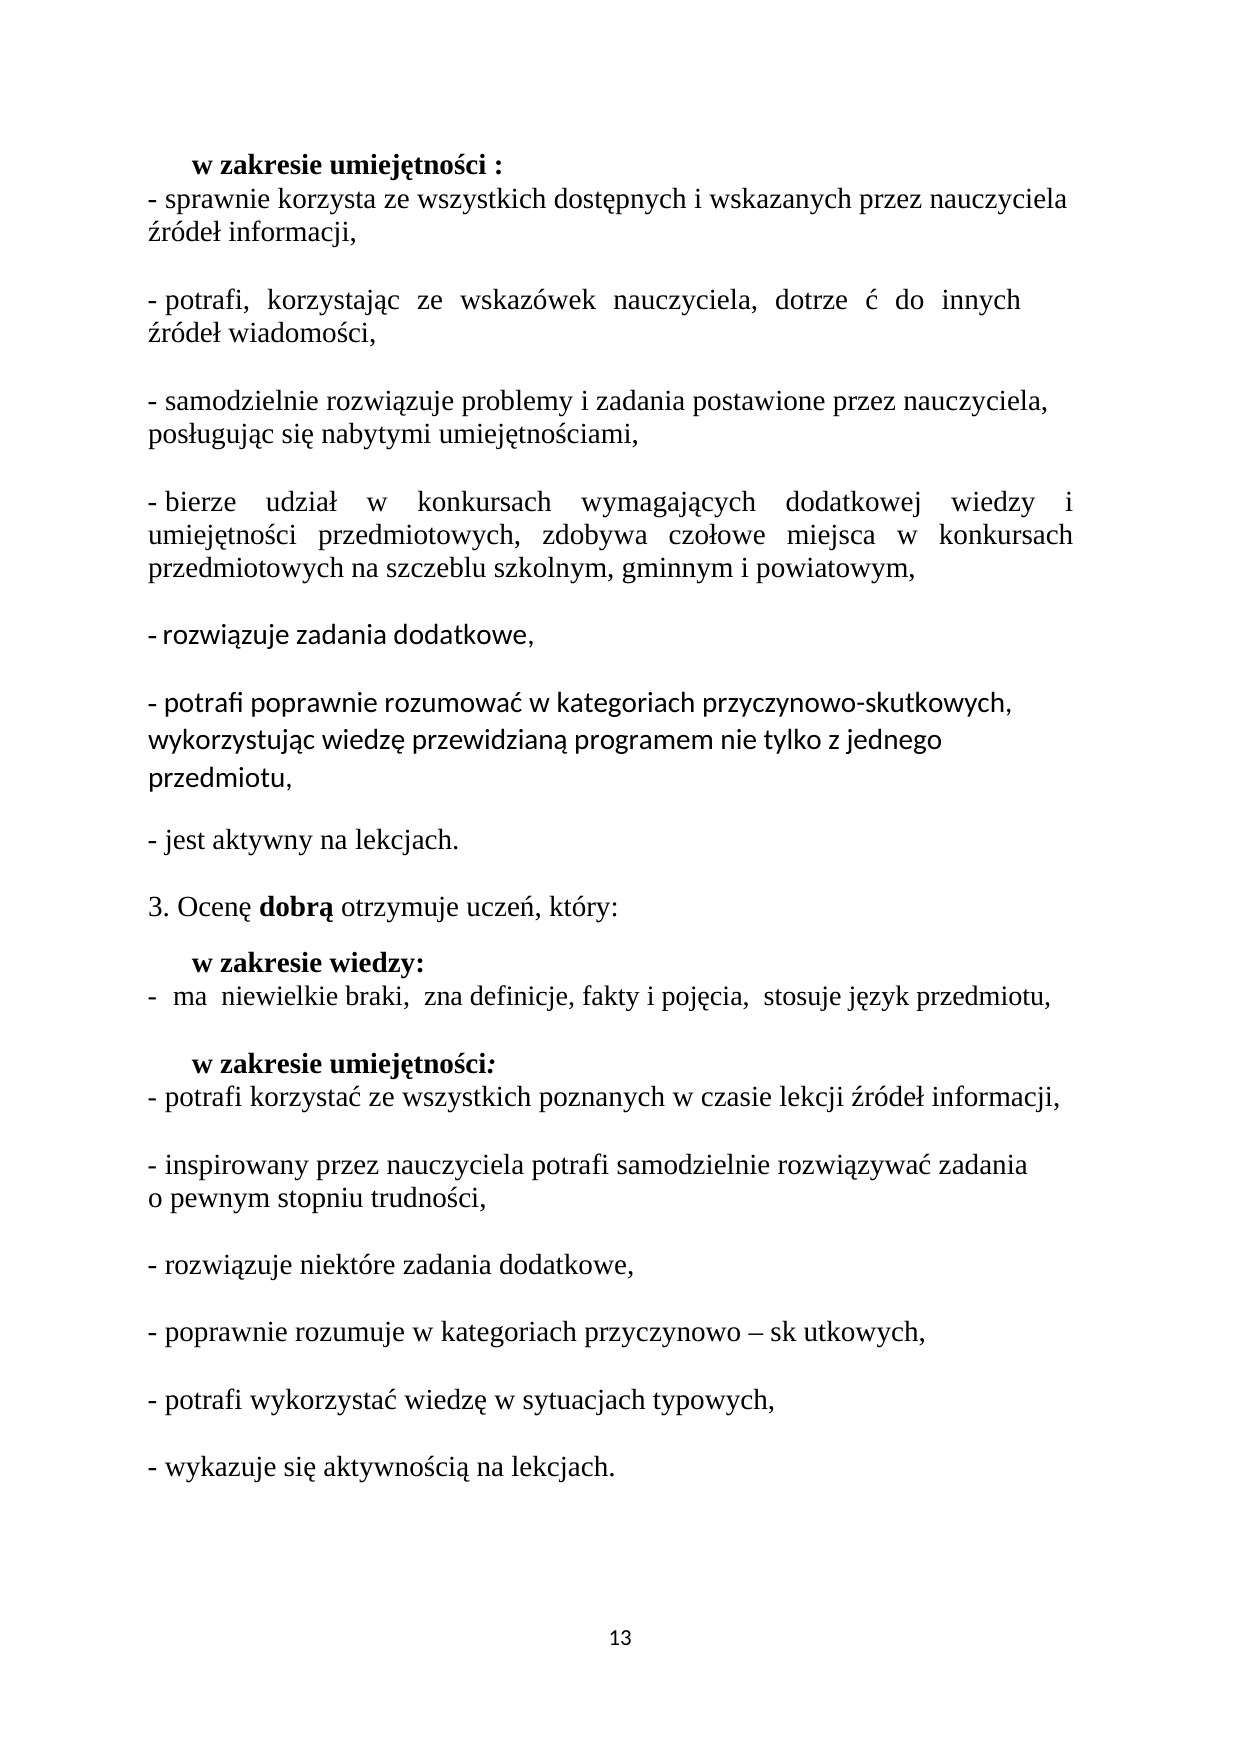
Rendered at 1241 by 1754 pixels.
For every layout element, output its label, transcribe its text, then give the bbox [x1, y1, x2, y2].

list sprawnie korzysta ze wszystkich dostępnych i wskazanych przez nauczyciela źródeł informacji, [147, 181, 1067, 248]
list ma niewielkie braki, zna definicje, fakty i pojęcia, stosuje język przedmiotu, [147, 979, 1086, 1012]
text w zakresie wiedzy: [192, 945, 1086, 979]
list potrafi, korzystając ze wskazówek nauczyciela, dotrze ć do innych źródeł wiadomości, [147, 282, 1021, 349]
text w zakresie umiejętności: [192, 1046, 1086, 1079]
list rozwiązuje niektóre zadania dodatkowe, [147, 1247, 1086, 1281]
list poprawnie rozumuje w kategoriach przyczynowo – sk utkowych, [147, 1314, 1086, 1348]
list samodzielnie rozwiązuje problemy i zadania postawione przez nauczyciela, posługując się nabytymi umiejętnościami, [147, 383, 1048, 450]
list jest aktywny na lekcjach. [147, 822, 1086, 856]
list rozwiązuje zadania dodatkowe, [147, 616, 1086, 651]
list bierze udział w konkursach wymagających dodatkowej wiedzy i umiejętności przedmiotowych, zdobywa czołowe miejsca w konkursach przedmiotowych na szczeblu szkolnym, gminnym i powiatowym, [147, 484, 1073, 584]
list potrafi wykorzystać wiedzę w sytuacjach typowych, [147, 1382, 1086, 1415]
text 13 [608, 1623, 1086, 1651]
text w zakresie umiejętności : [192, 147, 1086, 181]
list potrafi poprawnie rozumować w kategoriach przyczynowo-skutkowych, wykorzystując wiedzę przewidzianą programem nie tylko z jednego przedmiotu, [147, 684, 1013, 794]
list potrafi korzystać ze wszystkich poznanych w czasie lekcji źródeł informacji, [147, 1079, 1086, 1113]
list wykazuje się aktywnością na lekcjach. [147, 1449, 1086, 1482]
list inspirowany przez nauczyciela potrafi samodzielnie rozwiązywać zadania [147, 1147, 1086, 1180]
text 3. Ocenę dobrą otrzymuje uczeń, który: [148, 889, 1086, 923]
text o pewnym stopniu trudności, [148, 1180, 1086, 1214]
